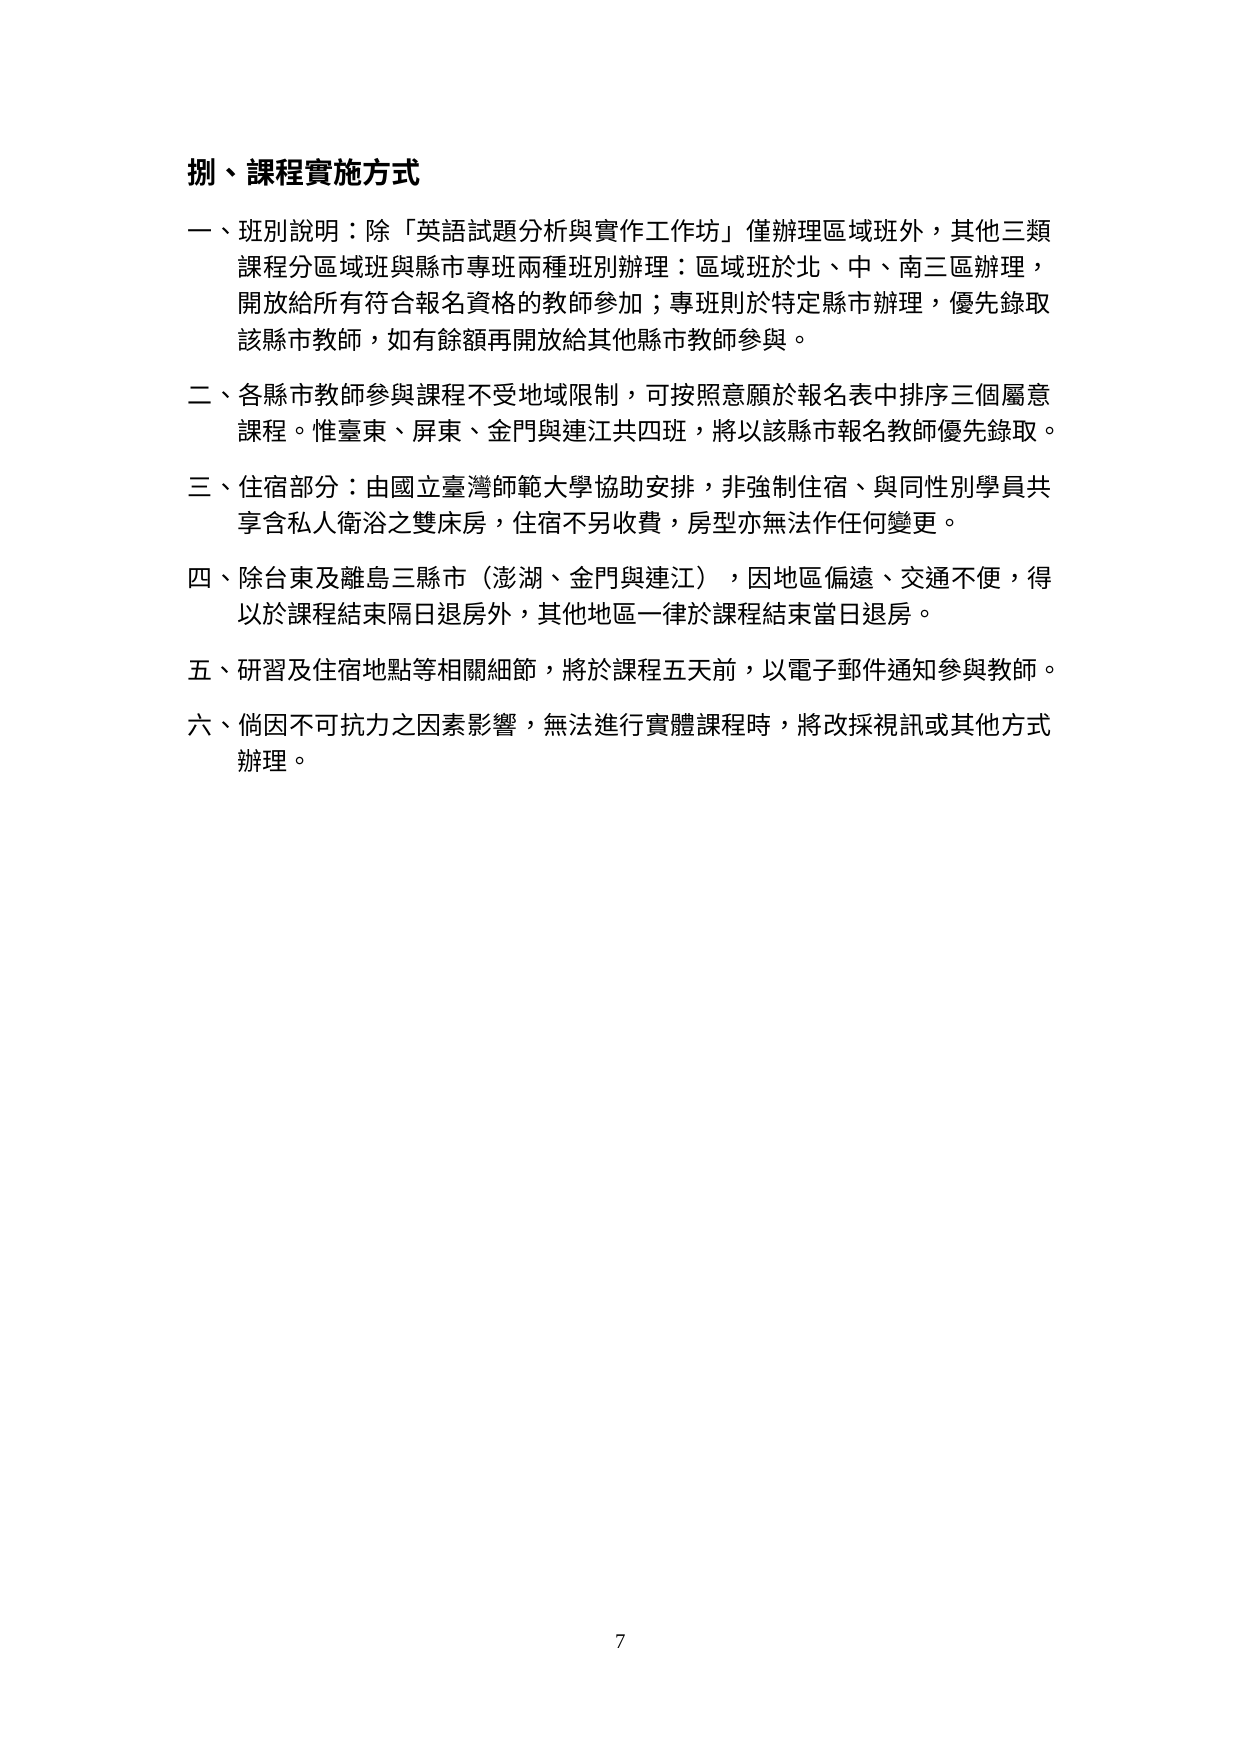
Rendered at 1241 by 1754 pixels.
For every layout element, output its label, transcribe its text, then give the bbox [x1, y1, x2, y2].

text 二、各縣市教師參與課程不受地域限制，可按照意願於報名表中排序三個屬意課程。惟臺東、屏東、金門與連江共四班，將以該縣市報名教師優先錄取。 [187, 375, 1053, 448]
text 五、研習及住宿地點等相關細節，將於課程五天前，以電子郵件通知參與教師。 [187, 650, 1053, 686]
text 六、倘因不可抗力之因素影響，無法進行實體課程時，將改採視訊或其他方式辦理。 [187, 705, 1053, 778]
text 三、住宿部分：由國立臺灣師範大學協助安排，非強制住宿、與同性別學員共享含私人衛浴之雙床房，住宿不另收費，房型亦無法作任何變更。 [187, 467, 1053, 539]
text 一、班別說明：除「英語試題分析與實作工作坊」僅辦理區域班外，其他三類課程分區域班與縣市專班兩種班別辦理：區域班於北、中、南三區辦理，開放給所有符合報名資格的教師參加；專班則於特定縣市辦理，優先錄取該縣市教師，如有餘額再開放給其他縣市教師參與。 [187, 211, 1053, 356]
text 捌、課程實施方式 [187, 150, 1053, 192]
text 四、除台東及離島三縣市（澎湖、金門與連江），因地區偏遠、交通不便，得以於課程結束隔日退房外，其他地區一律於課程結束當日退房。 [187, 558, 1053, 631]
